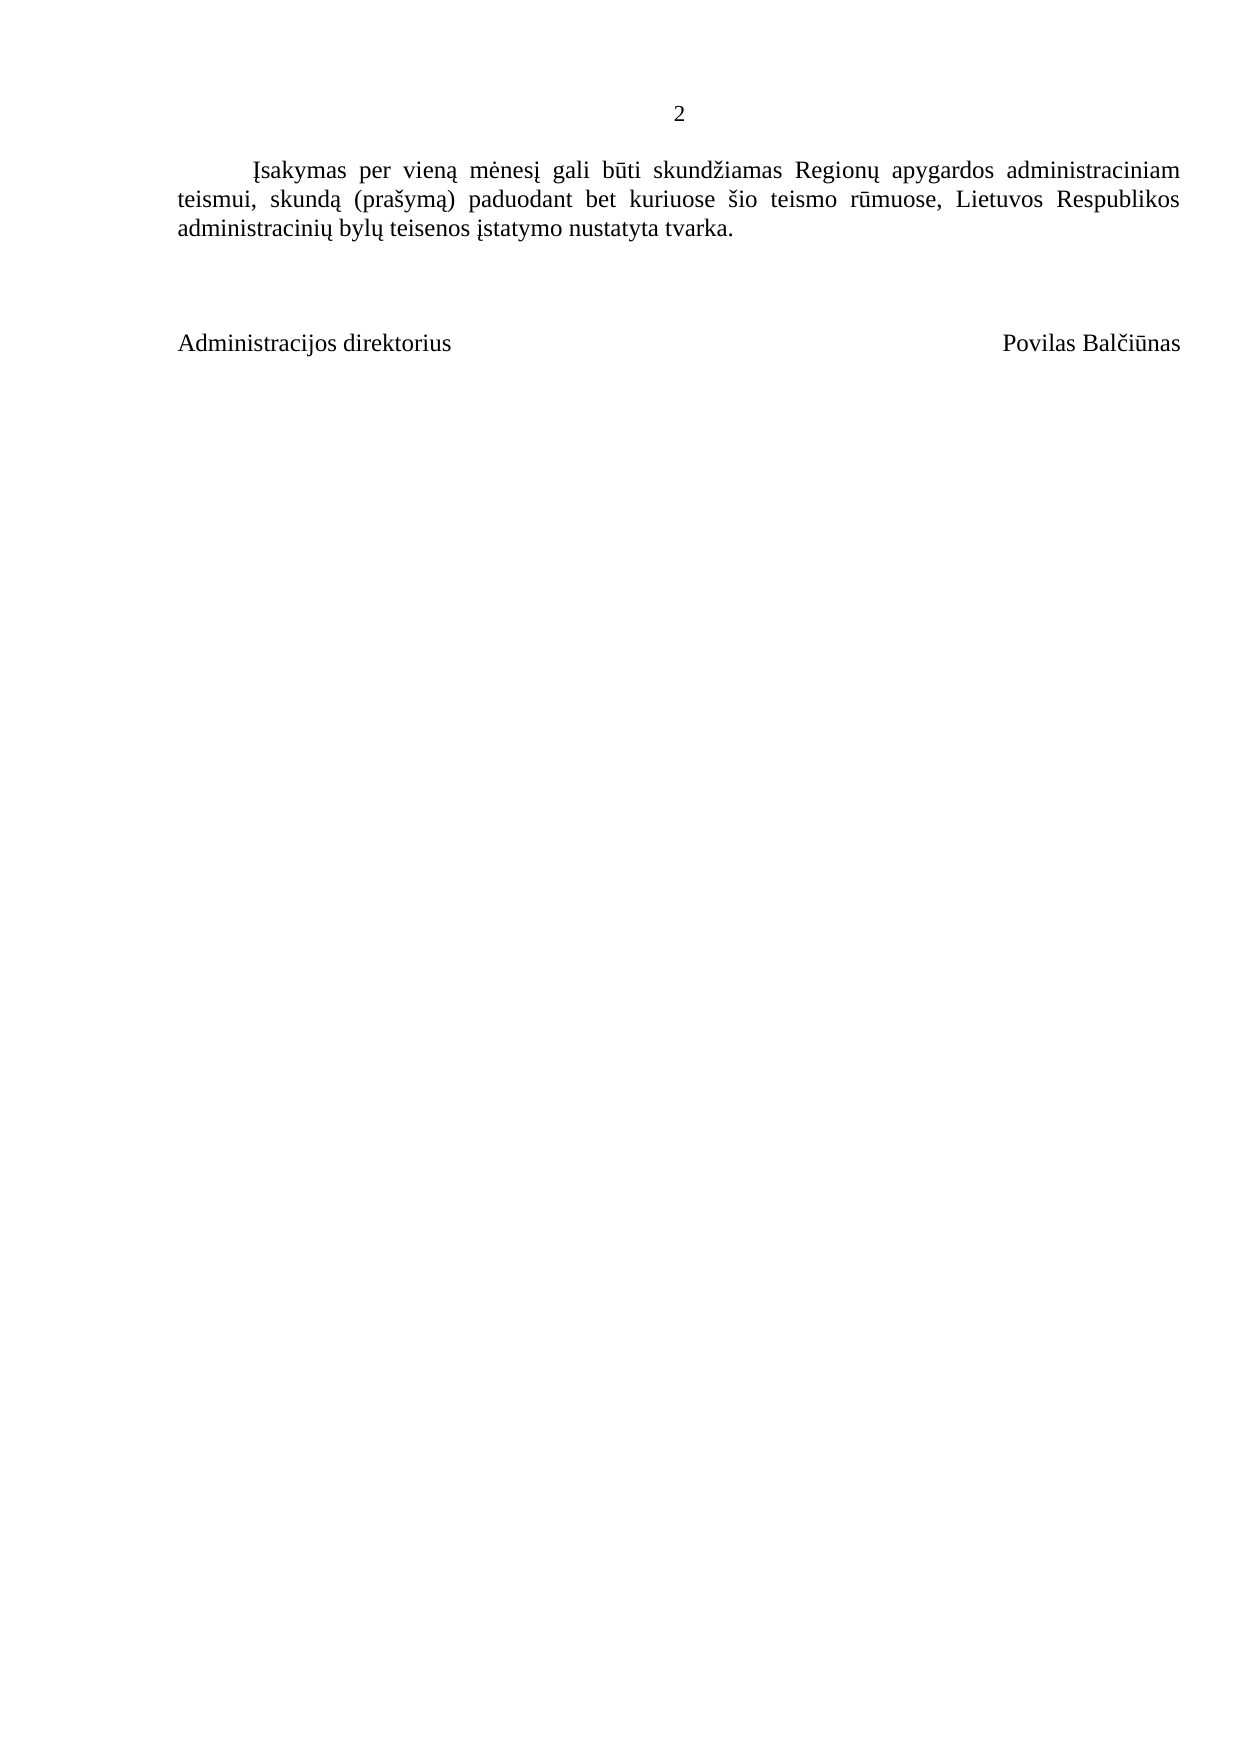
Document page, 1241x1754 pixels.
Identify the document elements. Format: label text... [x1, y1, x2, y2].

text Administracijos direktorius Povilas Balčiūnas [177, 328, 1181, 357]
text Įsakymas per vieną mėnesį gali būti skundžiamas Regionų apygardos administraciniam teismui, skundą (prašymą) paduodant bet kuriuose šio teismo rūmuose, Lietuvos Respublikos administracinių bylų teisenos įstatymo nustatyta tvarka. [177, 156, 1181, 242]
